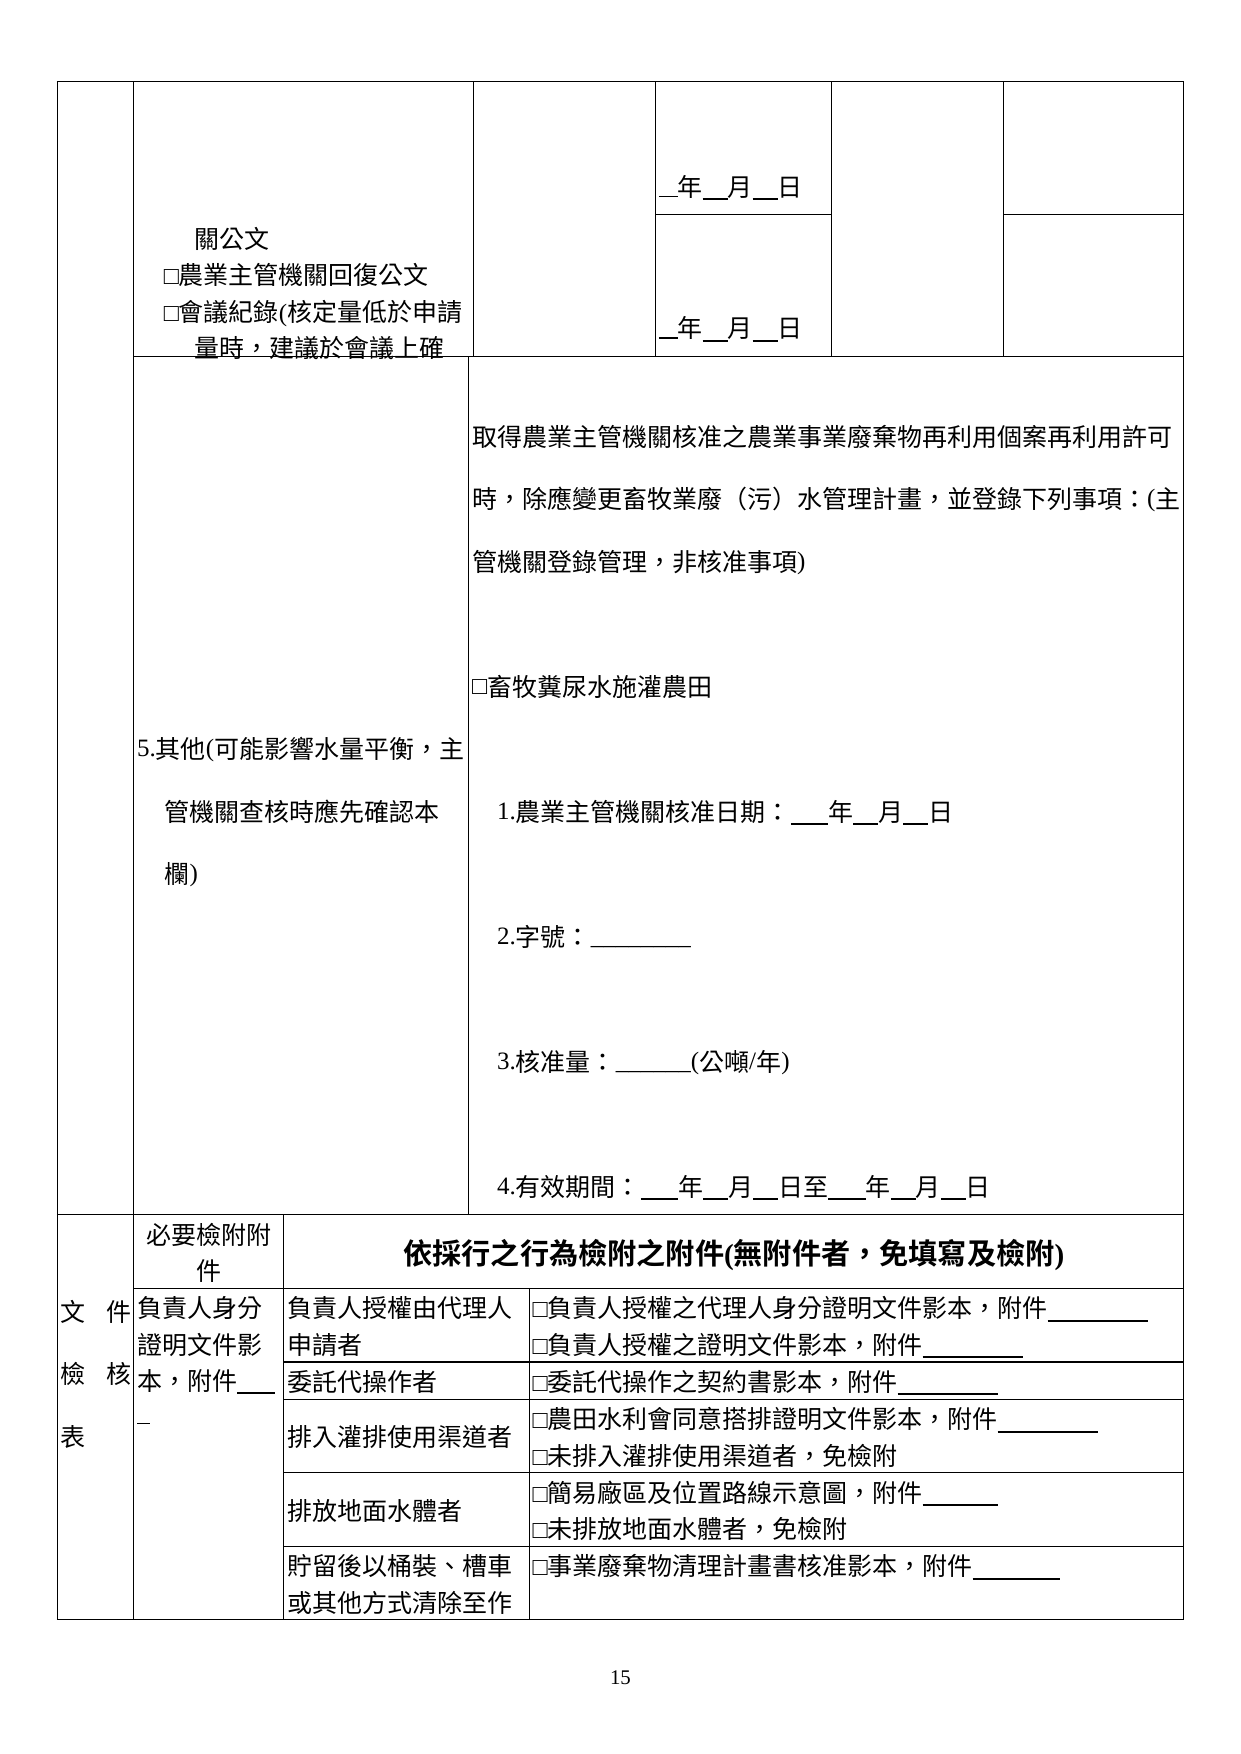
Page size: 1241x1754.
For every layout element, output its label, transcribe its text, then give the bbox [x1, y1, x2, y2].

table_cell 貯留後以桶裝、槽車或其他方式清除至作 [284, 1547, 529, 1619]
table_cell □委託代操作之契約書影本，附件 [530, 1363, 1183, 1399]
table_cell 必要檢附附件 [134, 1215, 283, 1288]
table_cell □農田水利會同意搭排證明文件影本，附件 □未排入灌排使用渠道者，免檢附 [530, 1400, 1183, 1472]
table_cell 委託代操作者 [284, 1363, 529, 1399]
table_cell 負責人授權由代理人申請者 [284, 1289, 529, 1361]
table_cell [1004, 82, 1183, 214]
table_cell 依採行之行為檢附之附件(無附件者，免填寫及檢附) [284, 1215, 1183, 1288]
table_cell □負責人授權之代理人身分證明文件影本，附件 □負責人授權之證明文件影本，附件 [530, 1289, 1183, 1361]
table_cell 排入灌排使用渠道者 [284, 1400, 529, 1472]
table_cell 年 月 日 [656, 215, 831, 356]
table_cell 年 月 日 [656, 82, 831, 214]
table_cell [58, 82, 133, 1214]
table_cell 文件檢核表 [58, 1215, 133, 1619]
table_cell 負責人身分證明文件影本，附件 [134, 1289, 283, 1619]
table_cell 4.主管機關邀請農業主管機關審查 □主管機關通知農業主管機關公文 □農業主管機關回復公文 □會議紀錄(核定量低於申請量時，建議於會議上確認) □其他 [134, 82, 473, 356]
table_cell [1004, 215, 1183, 356]
table_cell 取得農業主管機關核准之農業事業廢棄物再利用個案再利用許可時，除應變更畜牧業廢（污）水管理計畫，並登錄下列事項：(主管機關登錄管理，非核准事項) □畜牧糞尿水施灌農田 1.農業主管機關核准日期： 年 月 日 2.字號：________ 3.核准量：______(公噸/年) 4.有效期間： 年 月 日至 年 月 日 [469, 357, 1183, 1214]
table_cell [832, 82, 1003, 356]
table_cell [474, 82, 655, 356]
table_cell □事業廢棄物清理計畫書核准影本，附件 [530, 1547, 1183, 1619]
table_cell 排放地面水體者 [284, 1473, 529, 1546]
table_cell 5.其他(可能影響水量平衡，主管機關查核時應先確認本欄) [134, 357, 468, 1214]
table_cell □簡易廠區及位置路線示意圖，附件 □未排放地面水體者，免檢附 [530, 1473, 1183, 1546]
